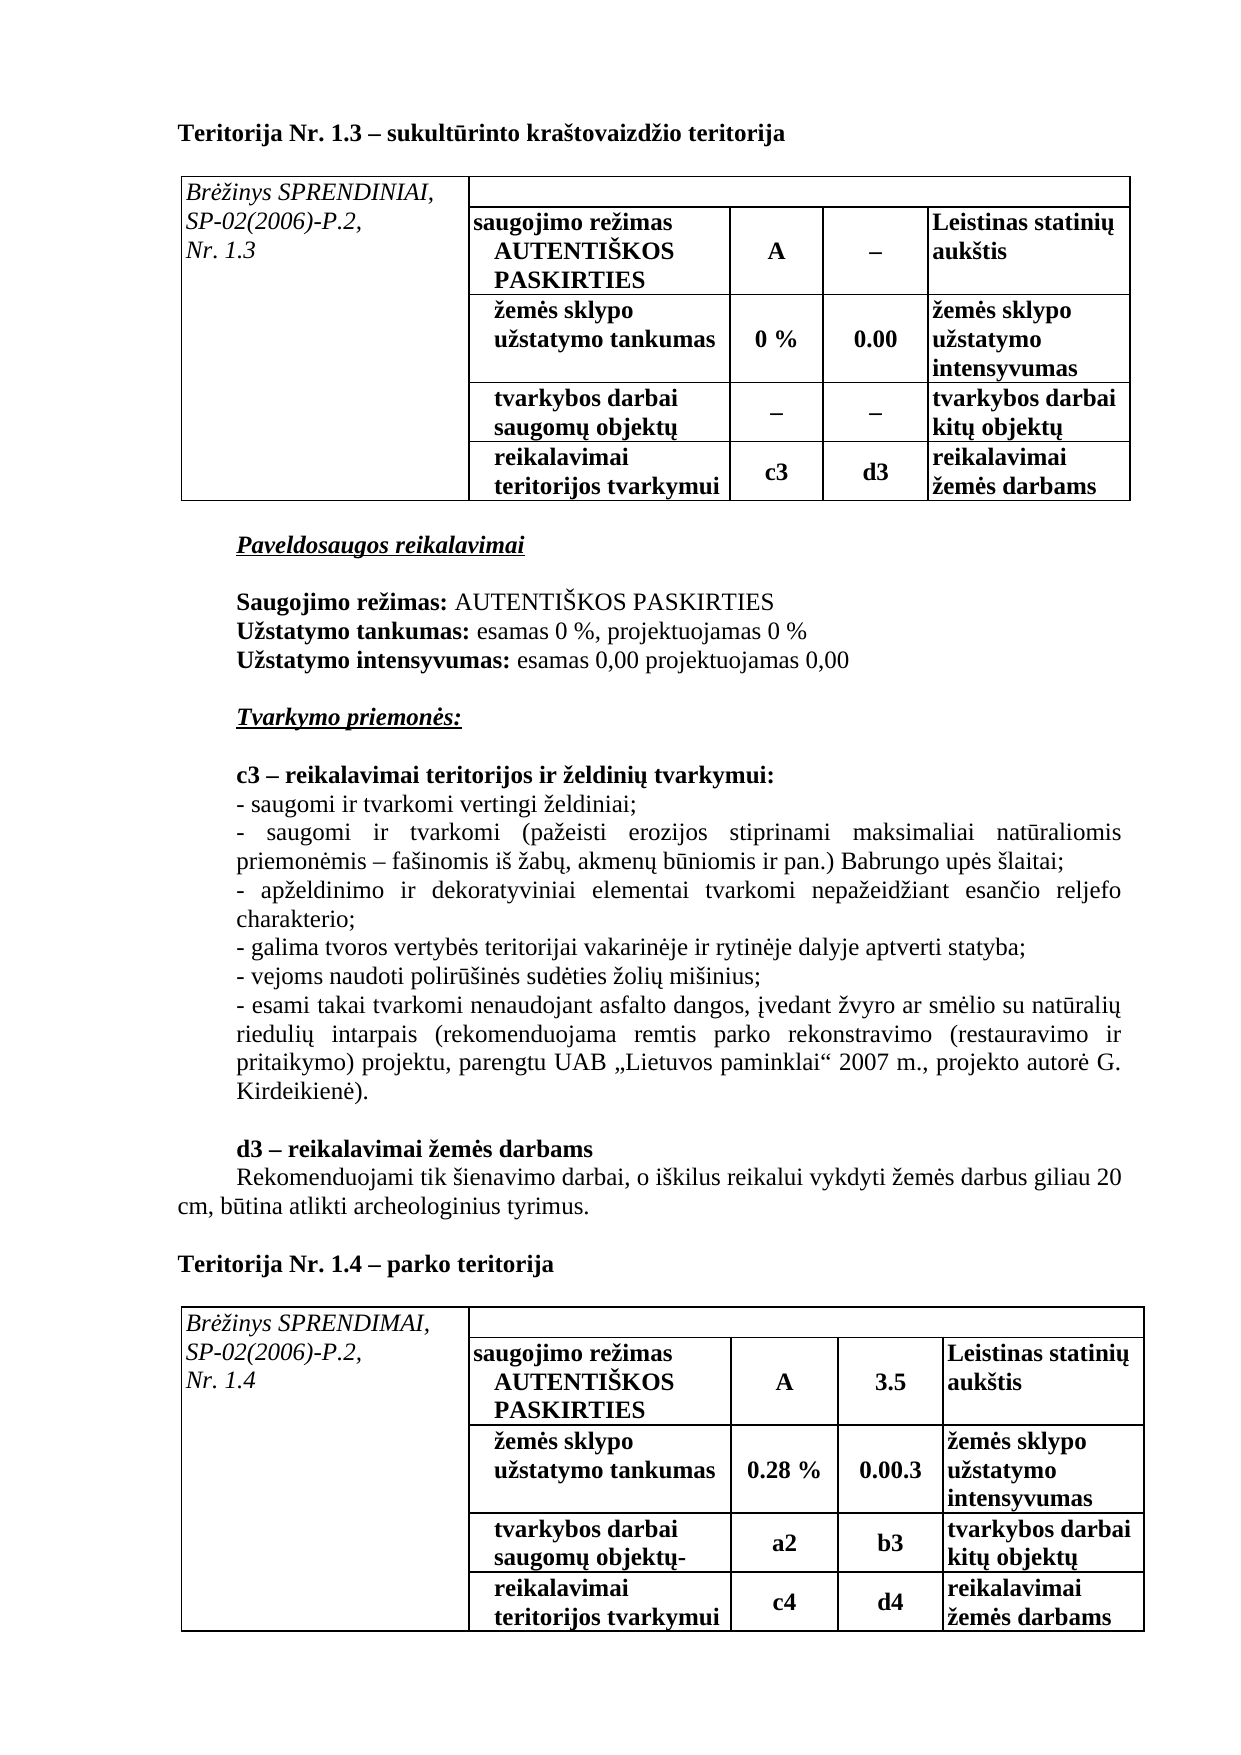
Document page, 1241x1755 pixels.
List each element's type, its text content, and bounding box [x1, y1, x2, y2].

table_cell d3 [824, 442, 927, 500]
text - apželdinimo ir dekoratyviniai elementai tvarkomi nepažeidžiant esančio reljefo charakterio; [236, 875, 1122, 932]
text Paveldosaugos reikalavimai [177, 530, 1122, 559]
table_cell 0.00.3 [839, 1426, 942, 1512]
text Teritorija Nr. 1.3 – sukultūrinto kraštovaizdžio teritorija [177, 118, 1122, 147]
table_cell 0.28 % [732, 1426, 837, 1512]
text Užstatymo intensyvumas: esamas 0,00 projektuojamas 0,00 [177, 645, 1122, 674]
table_cell tvarkybos darbai saugomų objektų- [470, 1514, 494, 1571]
text Tvarkymo priemonės: [177, 702, 1122, 731]
table_cell saugojimo režimas AUTENTIŠKOS PASKIRTIES [470, 208, 494, 294]
text - vejoms naudoti polirūšinės sudėties žolių mišinius; [236, 961, 1122, 990]
table_cell c3 [731, 442, 822, 500]
table_cell d4 [839, 1573, 942, 1630]
table_cell c4 [732, 1573, 837, 1630]
table_cell reikalavimai teritorijos tvarkymui [470, 1573, 494, 1630]
text - saugomi ir tvarkomi vertingi želdiniai; [236, 789, 1122, 817]
text d3 – reikalavimai žemės darbams [177, 1134, 1122, 1162]
table_cell A [732, 1338, 837, 1424]
table_cell A [731, 208, 822, 294]
table_cell reikalavimai teritorijos tvarkymui [470, 442, 494, 500]
table_cell a2 [732, 1514, 837, 1571]
table_header Brėžinys SPRENDIMAI, SP-02(2006)-P.2, Nr. 1.4 [182, 1308, 468, 1630]
text Teritorija Nr. 1.4 – parko teritorija [177, 1249, 1122, 1277]
table_cell – [824, 208, 927, 294]
table_cell 0.00 [824, 295, 927, 382]
table_cell Leistinas statinių aukštis [929, 208, 1129, 294]
table_cell – [731, 383, 822, 441]
text - saugomi ir tvarkomi (pažeisti erozijos stiprinami maksimaliai natūraliomis priemonėmis – fašinomis iš žabų, akmenų būniomis ir pan.) Babrungo upės šlaitai; [236, 817, 1122, 875]
text c3 – reikalavimai teritorijos ir želdinių tvarkymui: [177, 760, 1122, 789]
text Rekomenduojami tik šienavimo darbai, o iškilus reikalui vykdyti žemės darbus giliau 20 cm, būtina atlikti archeologinius tyrimus. [177, 1162, 1122, 1220]
table_cell b3 [839, 1514, 942, 1571]
table_cell tvarkybos darbai saugomų objektų [470, 383, 494, 441]
text - galima tvoros vertybės teritorijai vakarinėje ir rytinėje dalyje aptverti statyba; [236, 932, 1122, 961]
table_cell 0 % [731, 295, 822, 382]
table_cell Leistinas statinių aukštis [944, 1338, 1143, 1424]
table_cell – [824, 383, 927, 441]
table_header Brėžinys SPRENDINIAI, SP-02(2006)-P.2, Nr. 1.3 [182, 177, 468, 500]
text - esami takai tvarkomi nenaudojant asfalto dangos, įvedant žvyro ar smėlio su natūralių riedulių intarpais (rekomenduojama remtis parko rekonstravimo (restauravimo ir pritaikymo) projektu, parengtu UAB „Lietuvos paminklai“ 2007 m., projekto autorė G. Kirdeikienė). [236, 990, 1122, 1105]
text Užstatymo tankumas: esamas 0 %, projektuojamas 0 % [177, 616, 1122, 645]
table_cell žemės sklypo užstatymo tankumas [470, 1426, 730, 1512]
table_cell saugojimo režimas AUTENTIŠKOS PASKIRTIES [470, 1338, 494, 1424]
table_cell žemės sklypo užstatymo tankumas [470, 295, 729, 382]
table_cell 3.5 [839, 1338, 942, 1424]
text Saugojimo režimas: AUTENTIŠKOS PASKIRTIES [177, 587, 1122, 616]
